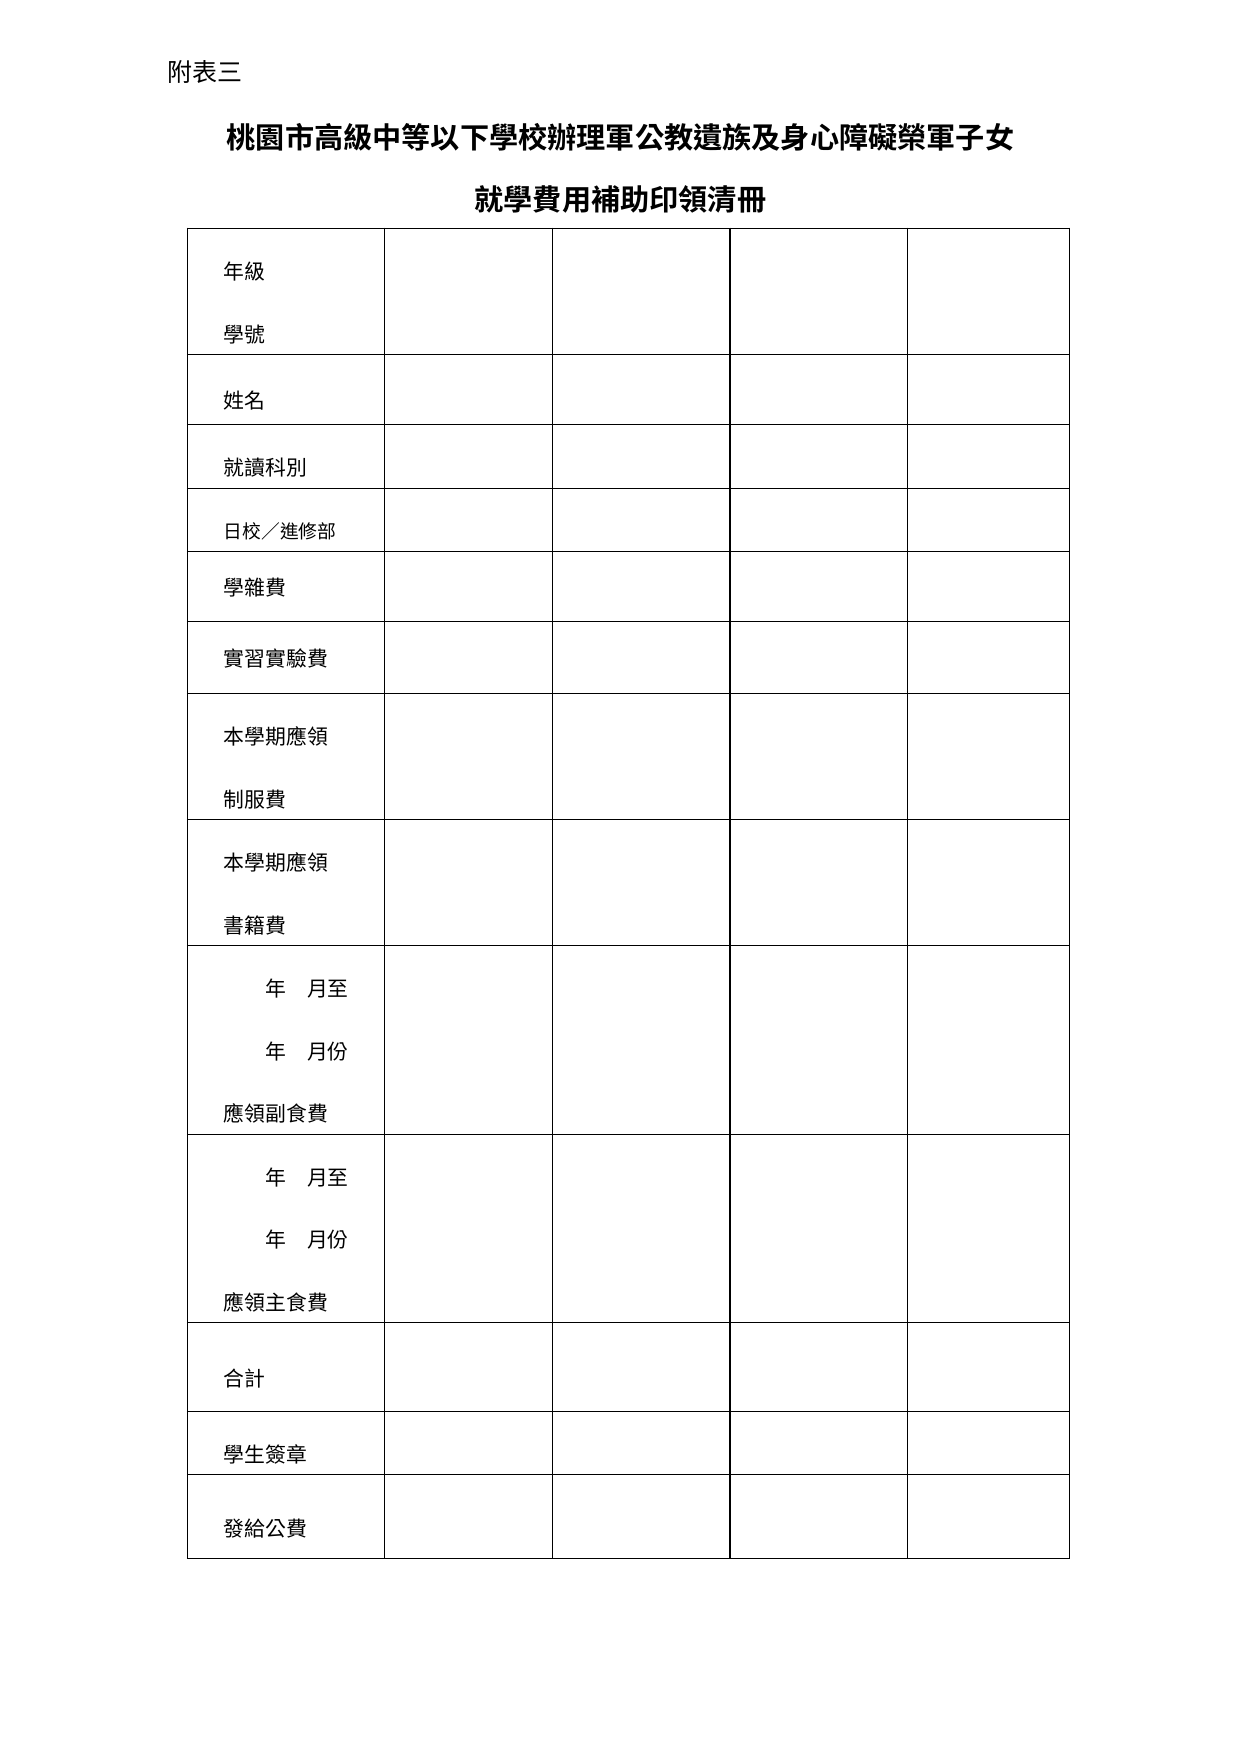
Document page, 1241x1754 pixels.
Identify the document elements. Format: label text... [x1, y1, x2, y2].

table_cell [731, 1135, 907, 1322]
table_cell [908, 425, 1069, 488]
table_cell [385, 622, 552, 693]
table_cell [553, 1135, 729, 1322]
table_cell [908, 489, 1069, 551]
table_cell 本學期應領 制服費 [188, 694, 384, 819]
table_cell [553, 552, 729, 621]
table_cell 實習實驗費 [188, 622, 384, 693]
table_cell [908, 1475, 1069, 1558]
table_cell [385, 1412, 552, 1474]
table_cell [553, 425, 729, 488]
table_cell [385, 552, 552, 621]
table_header [553, 229, 729, 354]
table_cell [731, 489, 907, 551]
table_cell [731, 552, 907, 621]
table_cell [385, 694, 552, 819]
table_cell 發給公費 [188, 1475, 384, 1558]
table_cell [553, 946, 729, 1133]
table_cell [731, 946, 907, 1133]
table_cell [908, 946, 1069, 1133]
table_header 年級 學號 [188, 229, 384, 354]
table_cell [553, 489, 729, 551]
text 就學費用補助印領清冊 [187, 176, 1053, 218]
table_cell 日校／進修部 [188, 489, 384, 551]
table_cell [731, 425, 907, 488]
table_cell [908, 1323, 1069, 1411]
table_cell 年 月至 年 月份 應領副食費 [188, 946, 384, 1133]
table_cell [553, 820, 729, 945]
table_cell 本學期應領 書籍費 [188, 820, 384, 945]
table_cell [731, 1475, 907, 1558]
table_cell [553, 622, 729, 693]
table_cell [385, 820, 552, 945]
table_cell [731, 622, 907, 693]
table_cell 學雜費 [188, 552, 384, 621]
table_cell 姓名 [188, 355, 384, 424]
text [152, 26, 257, 96]
table_cell [908, 694, 1069, 819]
table_cell [908, 552, 1069, 621]
table_cell [731, 355, 907, 424]
table_cell [553, 1475, 729, 1558]
table_cell 合計 [188, 1323, 384, 1411]
table_header [731, 229, 907, 354]
table_cell [731, 694, 907, 819]
table_header [385, 229, 552, 354]
text 桃園市高級中等以下學校辦理軍公教遺族及身心障礙榮軍子女 [187, 115, 1053, 157]
table_cell 年 月至 年 月份 應領主食費 [188, 1135, 384, 1322]
table_cell [553, 694, 729, 819]
table_cell [385, 1475, 552, 1558]
table_cell [908, 355, 1069, 424]
table_cell 就讀科別 [188, 425, 384, 488]
table_cell [908, 622, 1069, 693]
table_cell [385, 1323, 552, 1411]
table_cell [908, 820, 1069, 945]
table_cell [385, 355, 552, 424]
text 附表三 [167, 53, 242, 89]
table_cell [553, 1323, 729, 1411]
table_cell [385, 425, 552, 488]
table_cell [731, 820, 907, 945]
table_cell [385, 489, 552, 551]
table_cell 學生簽章 [188, 1412, 384, 1474]
table_cell [385, 1135, 552, 1322]
table_cell [553, 1412, 729, 1474]
table_header [908, 229, 1069, 354]
table_cell [385, 946, 552, 1133]
table_cell [731, 1323, 907, 1411]
table_cell [908, 1412, 1069, 1474]
table_cell [553, 355, 729, 424]
table_cell [908, 1135, 1069, 1322]
table_cell [731, 1412, 907, 1474]
